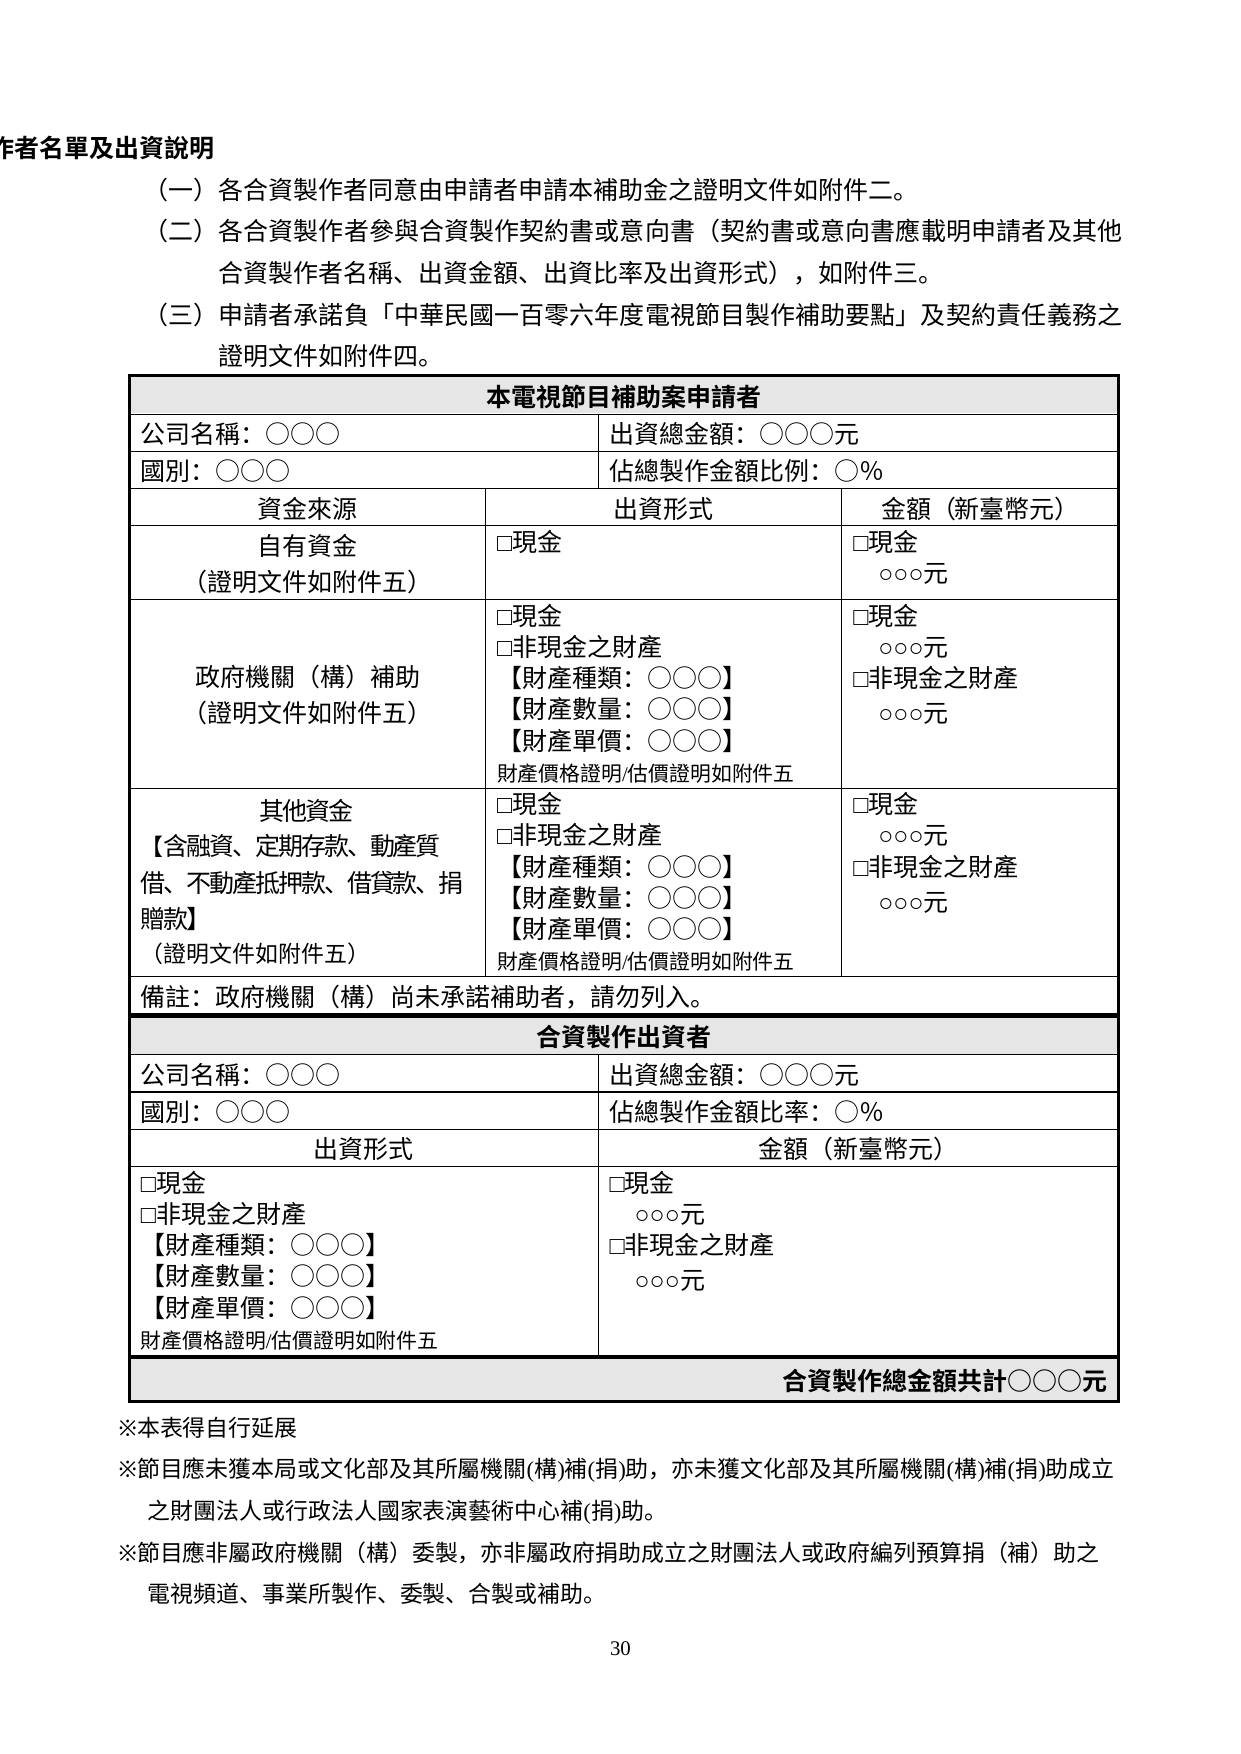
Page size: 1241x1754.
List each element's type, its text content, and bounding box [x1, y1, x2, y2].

table_cell 出資形式 [131, 1130, 598, 1166]
table_cell 自有資金 （證明文件如附件五） [131, 526, 485, 599]
table_cell □現金 [486, 526, 841, 599]
table_header 本電視節目補助案申請者 [131, 377, 1117, 413]
text （一）各合資製作者同意由申請者申請本補助金之證明文件如附件二。 [143, 166, 1122, 207]
table_cell □現金 ○○○元 □非現金之財產 ○○○元 [599, 1167, 1117, 1354]
table_cell 出資總金額：○○○元 [599, 415, 1117, 451]
table_cell □現金 ○○○元 □非現金之財產 ○○○元 [842, 789, 1117, 976]
text ※節目應非屬政府機關（構）委製，亦非屬政府捐助成立之財團法人或政府編列預算捐（補）助之電視頻道、事業所製作、委製、合製或補助。 [118, 1528, 1122, 1611]
table_cell 佔總製作金額比例：○％ [599, 452, 1117, 488]
table_cell □現金 ○○○元 □非現金之財產 ○○○元 [842, 600, 1117, 787]
table_cell 國別：○○○ [131, 452, 598, 488]
table_cell 金額（新臺幣元） [599, 1130, 1117, 1166]
table_cell 資金來源 [131, 489, 485, 525]
table_cell 備註：政府機關（構）尚未承諾補助者，請勿列入。 [131, 977, 1117, 1013]
table_cell 公司名稱：○○○ [131, 1055, 598, 1091]
table_cell □現金 □非現金之財產 【財產種類：○○○】 【財產數量：○○○】 【財產單價：○○○】 財產價格證明/估價證明如附件五 [131, 1167, 598, 1354]
table_cell 出資形式 [486, 489, 841, 525]
table_cell 國別：○○○ [131, 1093, 598, 1129]
table_cell □現金 ○○○元 [842, 526, 1117, 599]
table_cell 佔總製作金額比率：○％ [599, 1093, 1117, 1129]
table_cell 出資總金額：○○○元 [599, 1055, 1117, 1091]
table_cell 公司名稱：○○○ [131, 415, 598, 451]
table_cell 政府機關（構）補助 （證明文件如附件五） [131, 600, 485, 787]
text ※節目應未獲本局或文化部及其所屬機關(構)補(捐)助，亦未獲文化部及其所屬機關(構)補(捐)助成立之財團法人或行政法人國家表演藝術中心補(捐)助。 [118, 1444, 1122, 1528]
table_cell 金額（新臺幣元） [842, 489, 1117, 525]
text （三）申請者承諾負「中華民國一百零六年度電視節目製作補助要點」及契約責任義務之證明文件如附件四。 [143, 291, 1122, 374]
table_cell 合資製作總金額共計○○○元 [131, 1359, 1117, 1400]
text ※本表得自行延展 [118, 1403, 1122, 1444]
table_cell □現金 □非現金之財產 【財產種類：○○○】 【財產數量：○○○】 【財產單價：○○○】 財產價格證明/估價證明如附件五 [486, 789, 841, 976]
table_cell □現金 □非現金之財產 【財產種類：○○○】 【財產數量：○○○】 【財產單價：○○○】 財產價格證明/估價證明如附件五 [486, 600, 841, 787]
table_cell 其他資金 【含融資、定期存款、動產質借、不動產抵押款、借貸款、捐贈款】 （證明文件如附件五） [131, 789, 485, 976]
text 四、合資製作者名單及出資說明 [0, 124, 1122, 166]
text （二）各合資製作者參與合資製作契約書或意向書（契約書或意向書應載明申請者及其他合資製作者名稱、出資金額、出資比率及出資形式），如附件三。 [143, 207, 1122, 291]
table_cell 合資製作出資者 [131, 1018, 1117, 1054]
